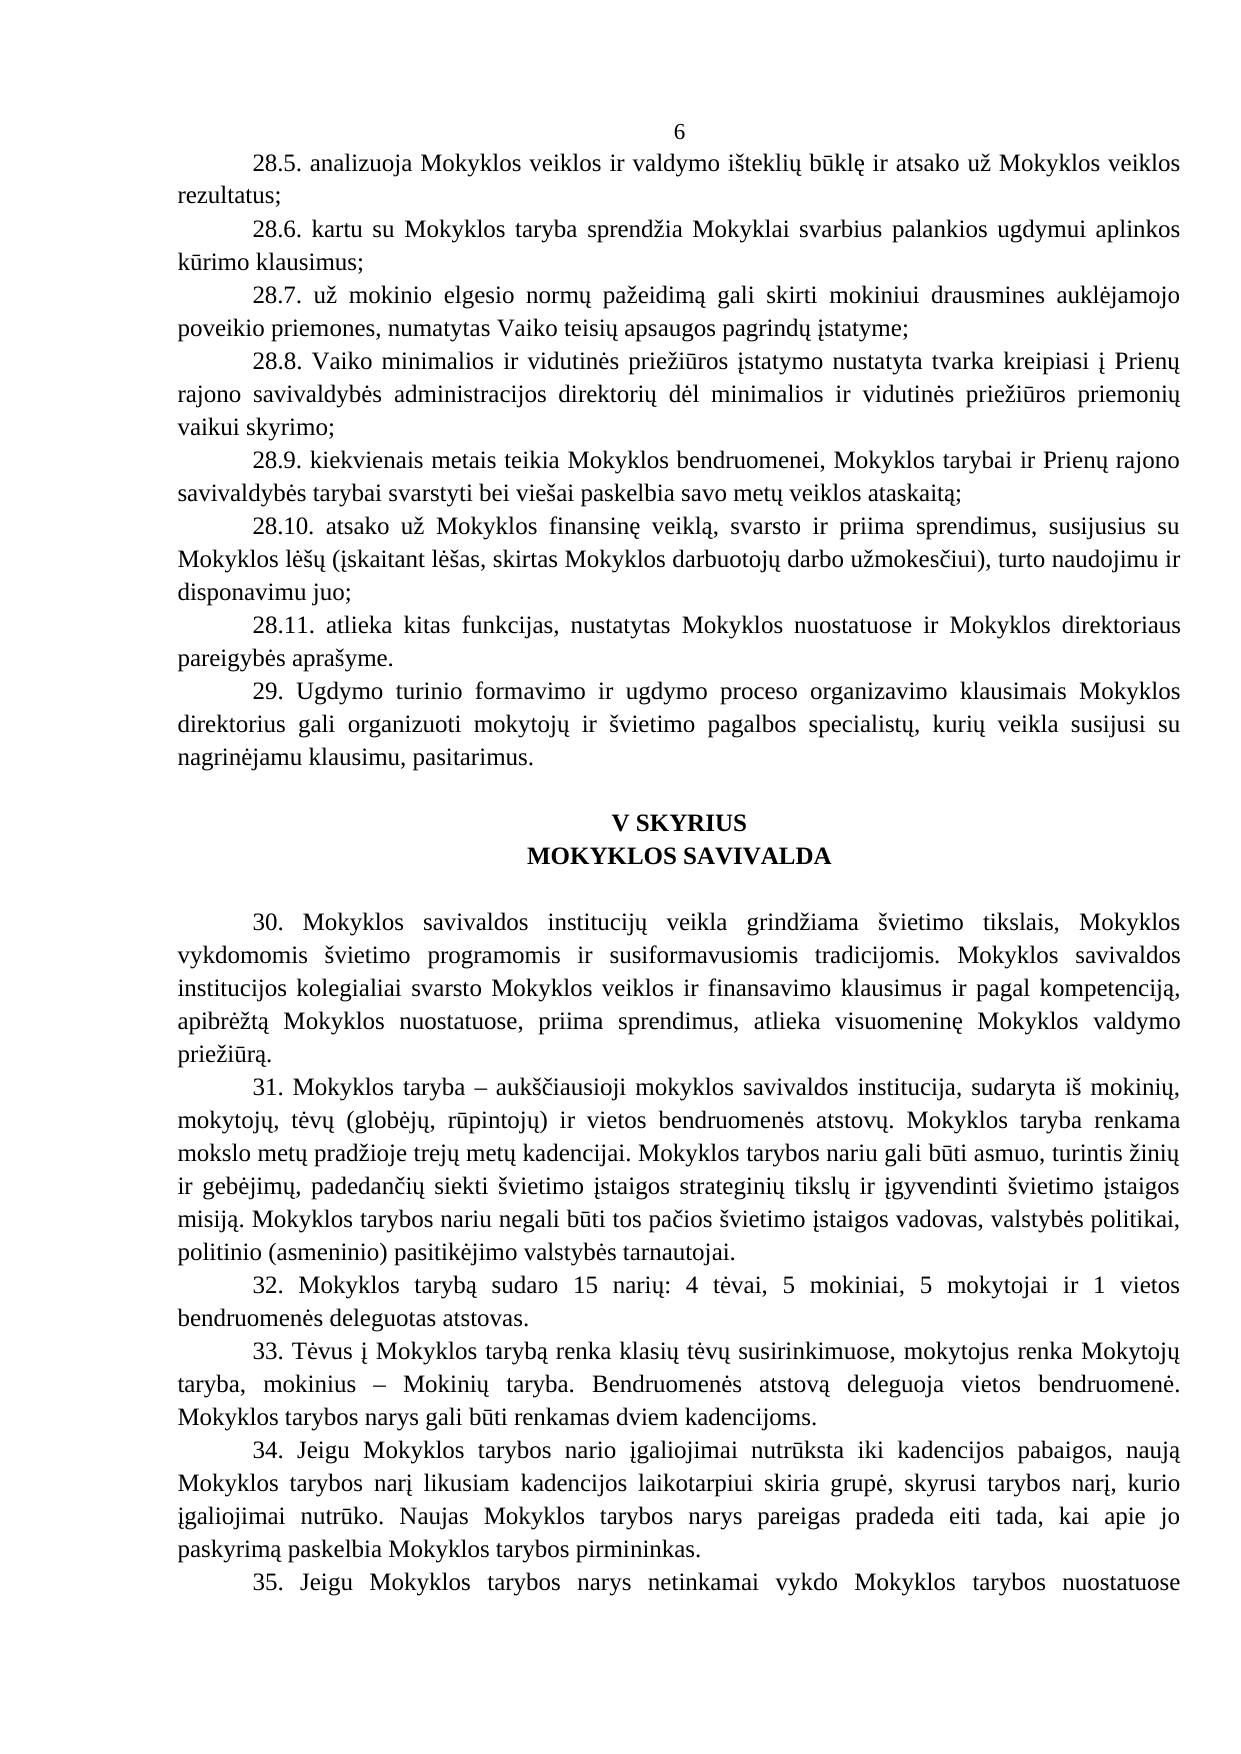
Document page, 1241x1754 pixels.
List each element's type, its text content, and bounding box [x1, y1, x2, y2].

text V SKYRIUS [177, 808, 1181, 837]
text 31. Mokyklos taryba – aukščiausioji mokyklos savivaldos institucija, sudaryta iš mokinių, mokytojų, tėvų (globėjų, rūpintojų) ir vietos bendruomenės atstovų. Mokyklos taryba renkama mokslo metų pradžioje trejų metų kadencijai. Mokyklos tarybos nariu gali būti asmuo, turintis žinių ir gebėjimų, padedančių siekti švietimo įstaigos strateginių tikslų ir įgyvendinti švietimo įstaigos misiją. Mokyklos tarybos nariu negali būti tos pačios švietimo įstaigos vadovas, valstybės politikai, politinio (asmeninio) pasitikėjimo valstybės tarnautojai. [177, 1072, 1181, 1266]
text 28.7. už mokinio elgesio normų pažeidimą gali skirti mokiniui drausmines auklėjamojo poveikio priemones, numatytas Vaiko teisių apsaugos pagrindų įstatyme; [177, 280, 1181, 341]
text 28.6. kartu su Mokyklos taryba sprendžia Mokyklai svarbius palankios ugdymui aplinkos kūrimo klausimus; [177, 214, 1181, 275]
text 35. Jeigu Mokyklos tarybos narys netinkamai vykdo Mokyklos tarybos nuostatuose [177, 1567, 1181, 1596]
text 34. Jeigu Mokyklos tarybos nario įgaliojimai nutrūksta iki kadencijos pabaigos, naują Mokyklos tarybos narį likusiam kadencijos laikotarpiui skiria grupė, skyrusi tarybos narį, kurio įgaliojimai nutrūko. Naujas Mokyklos tarybos narys pareigas pradeda eiti tada, kai apie jo paskyrimą paskelbia Mokyklos tarybos pirmininkas. [177, 1435, 1181, 1563]
text 28.9. kiekvienais metais teikia Mokyklos bendruomenei, Mokyklos tarybai ir Prienų rajono savivaldybės tarybai svarstyti bei viešai paskelbia savo metų veiklos ataskaitą; [177, 445, 1181, 507]
text 28.10. atsako už Mokyklos finansinę veiklą, svarsto ir priima sprendimus, susijusius su Mokyklos lėšų (įskaitant lėšas, skirtas Mokyklos darbuotojų darbo užmokesčiui), turto naudojimu ir disponavimu juo; [177, 511, 1181, 606]
text 29. Ugdymo turinio formavimo ir ugdymo proceso organizavimo klausimais Mokyklos direktorius gali organizuoti mokytojų ir švietimo pagalbos specialistų, kurių veikla susijusi su nagrinėjamu klausimu, pasitarimus. [177, 676, 1181, 771]
text 33. Tėvus į Mokyklos tarybą renka klasių tėvų susirinkimuose, mokytojus renka Mokytojų taryba, mokinius – Mokinių taryba. Bendruomenės atstovą deleguoja vietos bendruomenė. Mokyklos tarybos narys gali būti renkamas dviem kadencijoms. [177, 1336, 1181, 1431]
text 28.8. Vaiko minimalios ir vidutinės priežiūros įstatymo nustatyta tvarka kreipiasi į Prienų rajono savivaldybės administracijos direktorių dėl minimalios ir vidutinės priežiūros priemonių vaikui skyrimo; [177, 346, 1181, 441]
text 30. Mokyklos savivaldos institucijų veikla grindžiama švietimo tikslais, Mokyklos vykdomomis švietimo programomis ir susiformavusiomis tradicijomis. Mokyklos savivaldos institucijos kolegialiai svarsto Mokyklos veiklos ir finansavimo klausimus ir pagal kompetenciją, apibrėžtą Mokyklos nuostatuose, priima sprendimus, atlieka visuomeninę Mokyklos valdymo priežiūrą. [177, 907, 1181, 1068]
text MOKYKLOS SAVIVALDA [177, 841, 1181, 870]
text 28.11. atlieka kitas funkcijas, nustatytas Mokyklos nuostatuose ir Mokyklos direktoriaus pareigybės aprašyme. [177, 610, 1181, 672]
text 32. Mokyklos tarybą sudaro 15 narių: 4 tėvai, 5 mokiniai, 5 mokytojai ir 1 vietos bendruomenės deleguotas atstovas. [177, 1270, 1181, 1332]
text 28.5. analizuoja Mokyklos veiklos ir valdymo išteklių būklę ir atsako už Mokyklos veiklos rezultatus; [177, 148, 1181, 209]
